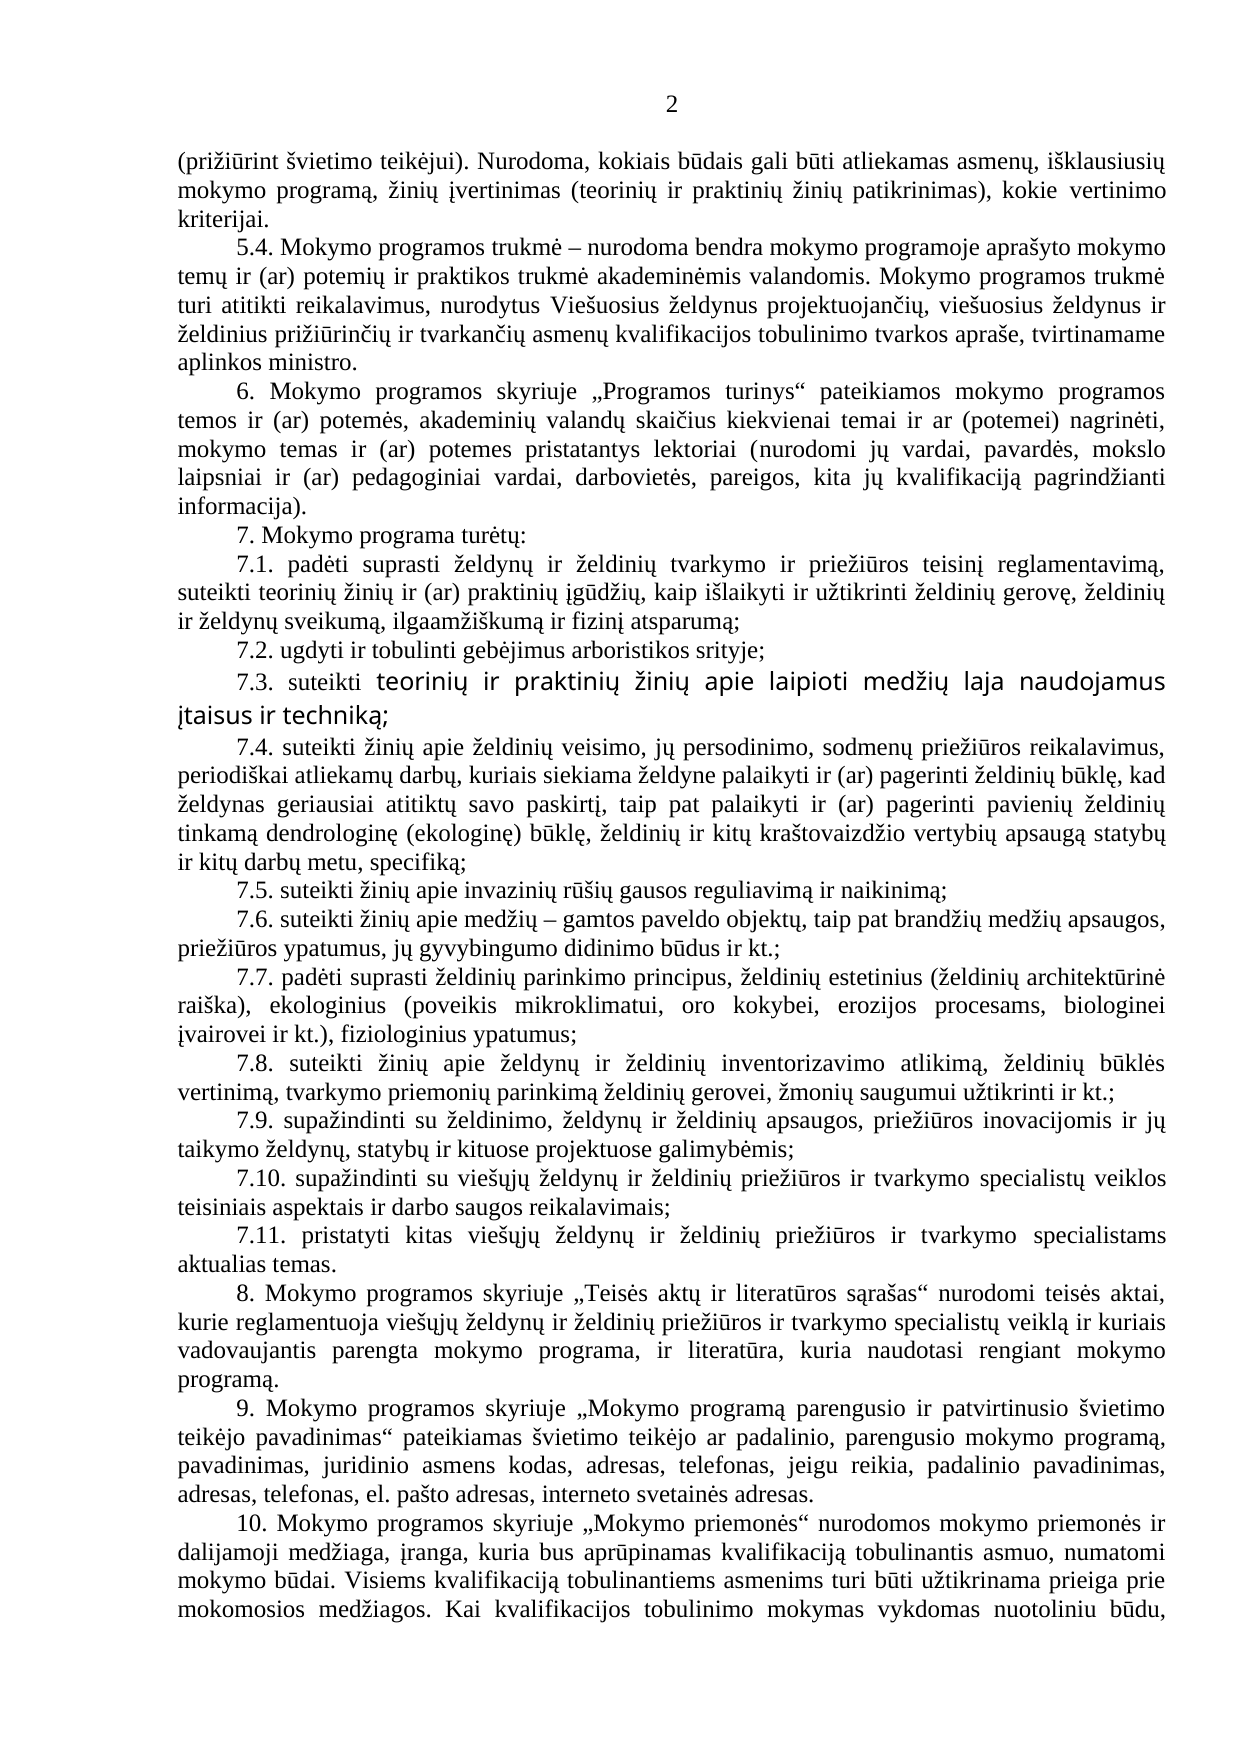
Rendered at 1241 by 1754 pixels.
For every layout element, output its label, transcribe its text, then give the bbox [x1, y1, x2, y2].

text 7.7. padėti suprasti želdinių parinkimo principus, želdinių estetinius (želdinių architektūrinė raiška), ekologinius (poveikis mikroklimatui, oro kokybei, erozijos procesams, biologinei įvairovei ir kt.), fiziologinius ypatumus; [177, 962, 1166, 1048]
text 5.4. Mokymo programos trukmė – nurodoma bendra mokymo programoje aprašyto mokymo temų ir (ar) potemių ir praktikos trukmė akademinėmis valandomis. Mokymo programos trukmė turi atitikti reikalavimus, nurodytus Viešuosius želdynus projektuojančių, viešuosius želdynus ir želdinius prižiūrinčių ir tvarkančių asmenų kvalifikacijos tobulinimo tvarkos apraše, tvirtinamame aplinkos ministro. [177, 232, 1166, 376]
text 7.9. supažindinti su želdinimo, želdynų ir želdinių apsaugos, priežiūros inovacijomis ir jų taikymo želdynų, statybų ir kituose projektuose galimybėmis; [177, 1106, 1166, 1163]
text 7.5. suteikti žinių apie invazinių rūšių gausos reguliavimą ir naikinimą; [177, 876, 1166, 904]
text 7.6. suteikti žinių apie medžių – gamtos paveldo objektų, taip pat brandžių medžių apsaugos, priežiūros ypatumus, jų gyvybingumo didinimo būdus ir kt.; [177, 904, 1166, 962]
text 7.11. pristatyti kitas viešųjų želdynų ir želdinių priežiūros ir tvarkymo specialistams aktualias temas. [177, 1221, 1166, 1278]
text 7.3. suteikti teorinių ir praktinių žinių apie laipioti medžių laja naudojamus įtaisus ir techniką; [177, 664, 1166, 732]
text 7.4. suteikti žinių apie želdinių veisimo, jų persodinimo, sodmenų priežiūros reikalavimus, periodiškai atliekamų darbų, kuriais siekiama želdyne palaikyti ir (ar) pagerinti želdinių būklę, kad želdynas geriausiai atitiktų savo paskirtį, taip pat palaikyti ir (ar) pagerinti pavienių želdinių tinkamą dendrologinę (ekologinę) būklę, želdinių ir kitų kraštovaizdžio vertybių apsaugą statybų ir kitų darbų metu, specifiką; [177, 732, 1166, 876]
text 10. Mokymo programos skyriuje „Mokymo priemonės“ nurodomos mokymo priemonės ir dalijamoji medžiaga, įranga, kuria bus aprūpinamas kvalifikaciją tobulinantis asmuo, numatomi mokymo būdai. Visiems kvalifikaciją tobulinantiems asmenims turi būti užtikrinama prieiga prie mokomosios medžiagos. Kai kvalifikacijos tobulinimo mokymas vykdomas nuotoliniu būdu, [177, 1508, 1166, 1623]
text 7.8. suteikti žinių apie želdynų ir želdinių inventorizavimo atlikimą, želdinių būklės vertinimą, tvarkymo priemonių parinkimą želdinių gerovei, žmonių saugumui užtikrinti ir kt.; [177, 1048, 1166, 1106]
text 8. Mokymo programos skyriuje „Teisės aktų ir literatūros sąrašas“ nurodomi teisės aktai, kurie reglamentuoja viešųjų želdynų ir želdinių priežiūros ir tvarkymo specialistų veiklą ir kuriais vadovaujantis parengta mokymo programa, ir literatūra, kuria naudotasi rengiant mokymo programą. [177, 1278, 1166, 1393]
text 6. Mokymo programos skyriuje „Programos turinys“ pateikiamos mokymo programos temos ir (ar) potemės, akademinių valandų skaičius kiekvienai temai ir ar (potemei) nagrinėti, mokymo temas ir (ar) potemes pristatantys lektoriai (nurodomi jų vardai, pavardės, mokslo laipsniai ir (ar) pedagoginiai vardai, darbovietės, pareigos, kita jų kvalifikaciją pagrindžianti informacija). [177, 376, 1166, 520]
text 9. Mokymo programos skyriuje „Mokymo programą parengusio ir patvirtinusio švietimo teikėjo pavadinimas“ pateikiamas švietimo teikėjo ar padalinio, parengusio mokymo programą, pavadinimas, juridinio asmens kodas, adresas, telefonas, jeigu reikia, padalinio pavadinimas, adresas, telefonas, el. pašto adresas, interneto svetainės adresas. [177, 1393, 1166, 1508]
text 7.1. padėti suprasti želdynų ir želdinių tvarkymo ir priežiūros teisinį reglamentavimą, suteikti teorinių žinių ir (ar) praktinių įgūdžių, kaip išlaikyti ir užtikrinti želdinių gerovę, želdinių ir želdynų sveikumą, ilgaamžiškumą ir fizinį atsparumą; [177, 549, 1166, 635]
text 7. Mokymo programa turėtų: [177, 520, 1166, 549]
text 7.10. supažindinti su viešųjų želdynų ir želdinių priežiūros ir tvarkymo specialistų veiklos teisiniais aspektais ir darbo saugos reikalavimais; [177, 1163, 1166, 1221]
text (prižiūrint švietimo teikėjui). Nurodoma, kokiais būdais gali būti atliekamas asmenų, išklausiusių mokymo programą, žinių įvertinimas (teorinių ir praktinių žinių patikrinimas), kokie vertinimo kriterijai. [177, 146, 1166, 232]
text 7.2. ugdyti ir tobulinti gebėjimus arboristikos srityje; [177, 635, 1166, 664]
